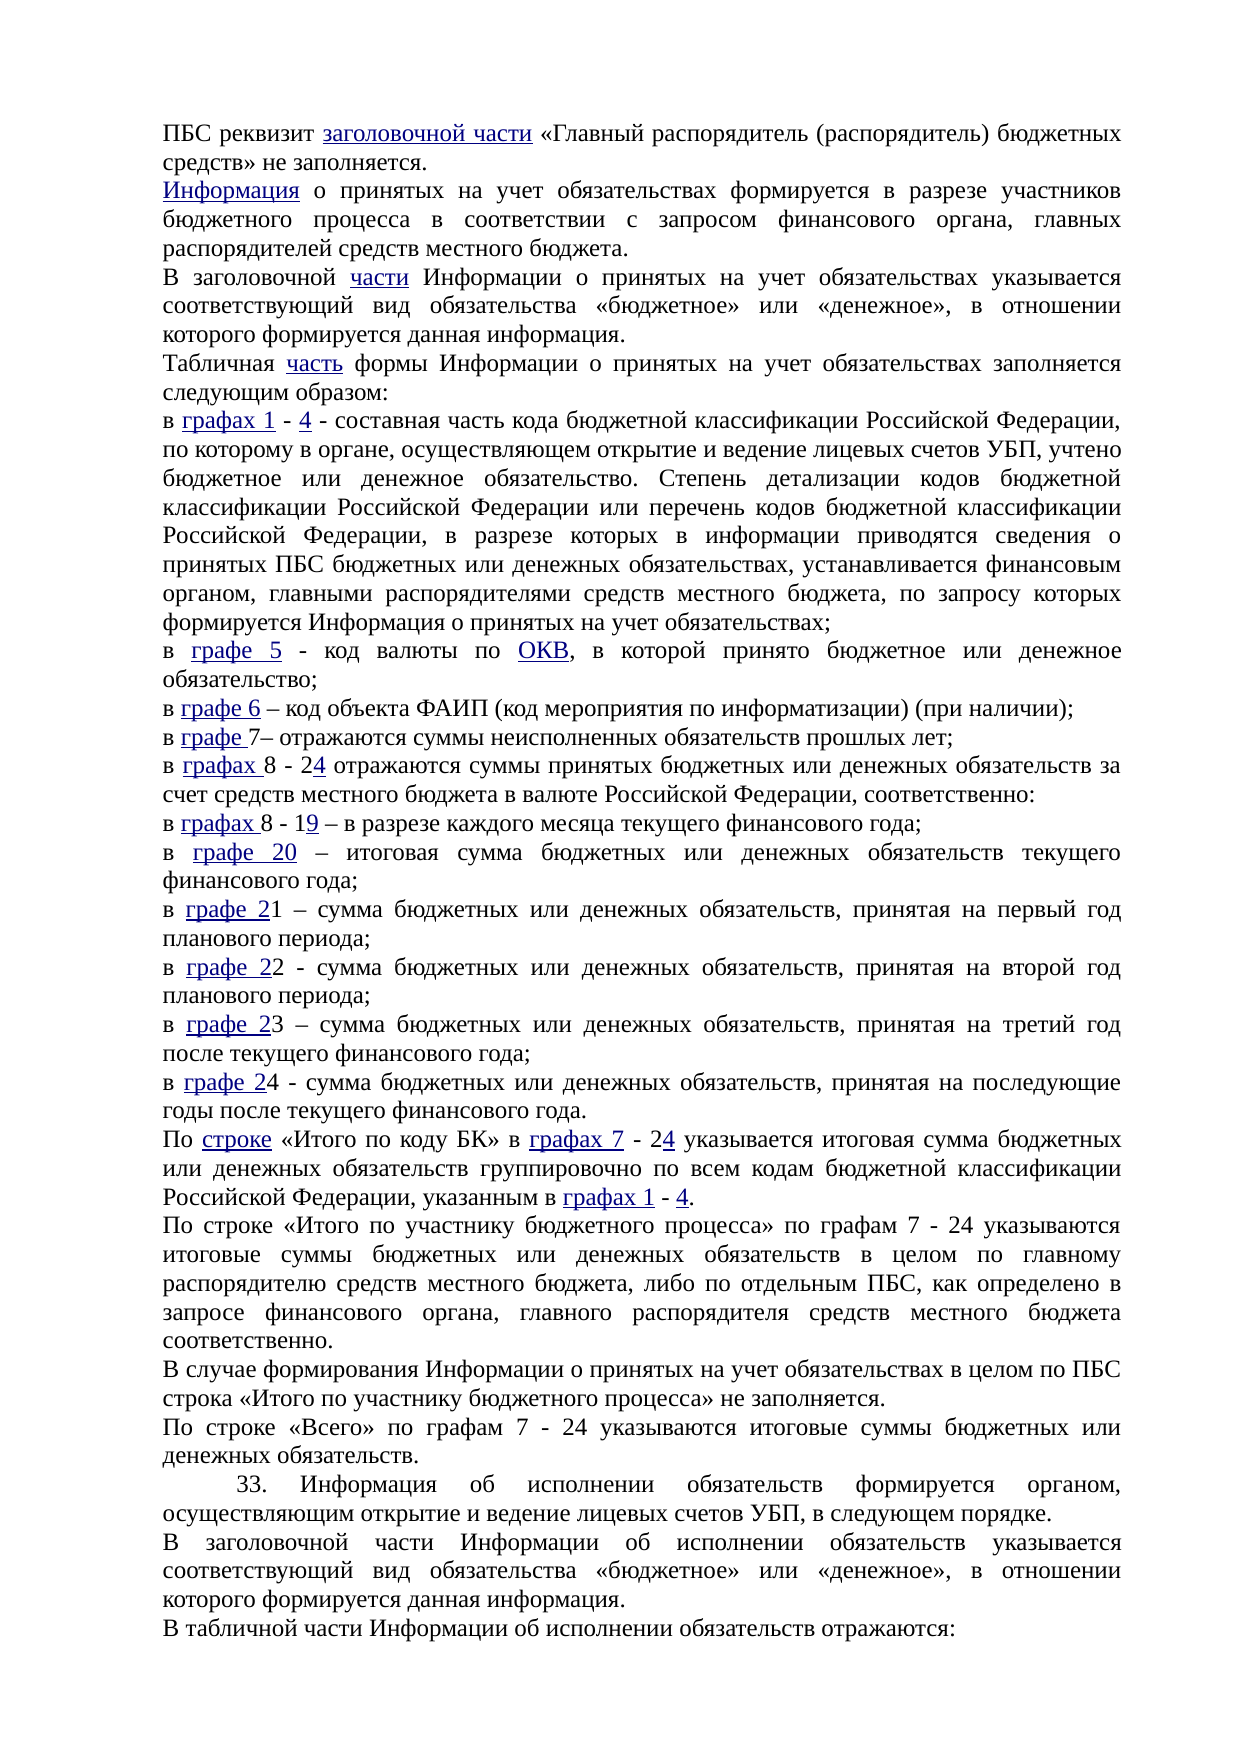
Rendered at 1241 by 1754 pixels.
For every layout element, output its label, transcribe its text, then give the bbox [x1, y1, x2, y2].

text в графах 1 - 4 - составная часть кода бюджетной классификации Российской Федерации, по которому в органе, осуществляющем открытие и ведение лицевых счетов УБП, учтено бюджетное или денежное обязательство. Степень детализации кодов бюджетной классификации Российской Федерации или перечень кодов бюджетной классификации Российской Федерации, в разрезе которых в информации приводятся сведения о принятых ПБС бюджетных или денежных обязательствах, устанавливается финансовым органом, главными распорядителями средств местного бюджета, по запросу которых формируется Информация о принятых на учет обязательствах; [162, 406, 1122, 636]
text 33. Информация об исполнении обязательств формируется органом, осуществляющим открытие и ведение лицевых счетов УБП, в следующем порядке. [162, 1469, 1122, 1527]
text в графе 7– отражаются суммы неисполненных обязательств прошлых лет; [162, 722, 1122, 751]
text в графах 8 - 24 отражаются суммы принятых бюджетных или денежных обязательств за счет средств местного бюджета в валюте Российской Федерации, соответственно: [162, 751, 1122, 808]
text в графе 5 - код валюты по ОКВ, в которой принято бюджетное или денежное обязательство; [162, 636, 1122, 693]
text По строке «Итого по коду БК» в графах 7 - 24 указывается итоговая сумма бюджетных или денежных обязательств группировочно по всем кодам бюджетной классификации Российской Федерации, указанным в графах 1 - 4. [162, 1124, 1122, 1211]
text Информация о принятых на учет обязательствах формируется в разрезе участников бюджетного процесса в соответствии с запросом финансового органа, главных распорядителей средств местного бюджета. [162, 176, 1122, 262]
text в графе 21 – сумма бюджетных или денежных обязательств, принятая на первый год планового периода; [162, 894, 1122, 952]
text в графе 23 – сумма бюджетных или денежных обязательств, принятая на третий год после текущего финансового года; [162, 1009, 1122, 1067]
text в графе 20 – итоговая сумма бюджетных или денежных обязательств текущего финансового года; [162, 837, 1122, 894]
text в графе 24 - сумма бюджетных или денежных обязательств, принятая на последующие годы после текущего финансового года. [162, 1067, 1122, 1124]
text ПБС реквизит заголовочной части «Главный распорядитель (распорядитель) бюджетных средств» не заполняется. [162, 118, 1122, 176]
text в графах 8 - 19 – в разрезе каждого месяца текущего финансового года; [162, 808, 1122, 837]
text в графе 6 – код объекта ФАИП (код мероприятия по информатизации) (при наличии); [162, 693, 1122, 722]
text в графе 22 - сумма бюджетных или денежных обязательств, принятая на второй год планового периода; [162, 952, 1122, 1009]
text По строке «Всего» по графам 7 - 24 указываются итоговые суммы бюджетных или денежных обязательств. [162, 1412, 1122, 1469]
text По строке «Итого по участнику бюджетного процесса» по графам 7 - 24 указываются итоговые суммы бюджетных или денежных обязательств в целом по главному распорядителю средств местного бюджета, либо по отдельным ПБС, как определено в запросе финансового органа, главного распорядителя средств местного бюджета соответственно. [162, 1211, 1122, 1354]
text В случае формирования Информации о принятых на учет обязательствах в целом по ПБС строка «Итого по участнику бюджетного процесса» не заполняется. [162, 1354, 1122, 1412]
text Табличная часть формы Информации о принятых на учет обязательствах заполняется следующим образом: [162, 348, 1122, 406]
text В табличной части Информации об исполнении обязательств отражаются: [162, 1613, 1122, 1642]
text В заголовочной части Информации о принятых на учет обязательствах указывается соответствующий вид обязательства «бюджетное» или «денежное», в отношении которого формируется данная информация. [162, 262, 1122, 348]
text В заголовочной части Информации об исполнении обязательств указывается соответствующий вид обязательства «бюджетное» или «денежное», в отношении которого формируется данная информация. [162, 1527, 1122, 1613]
